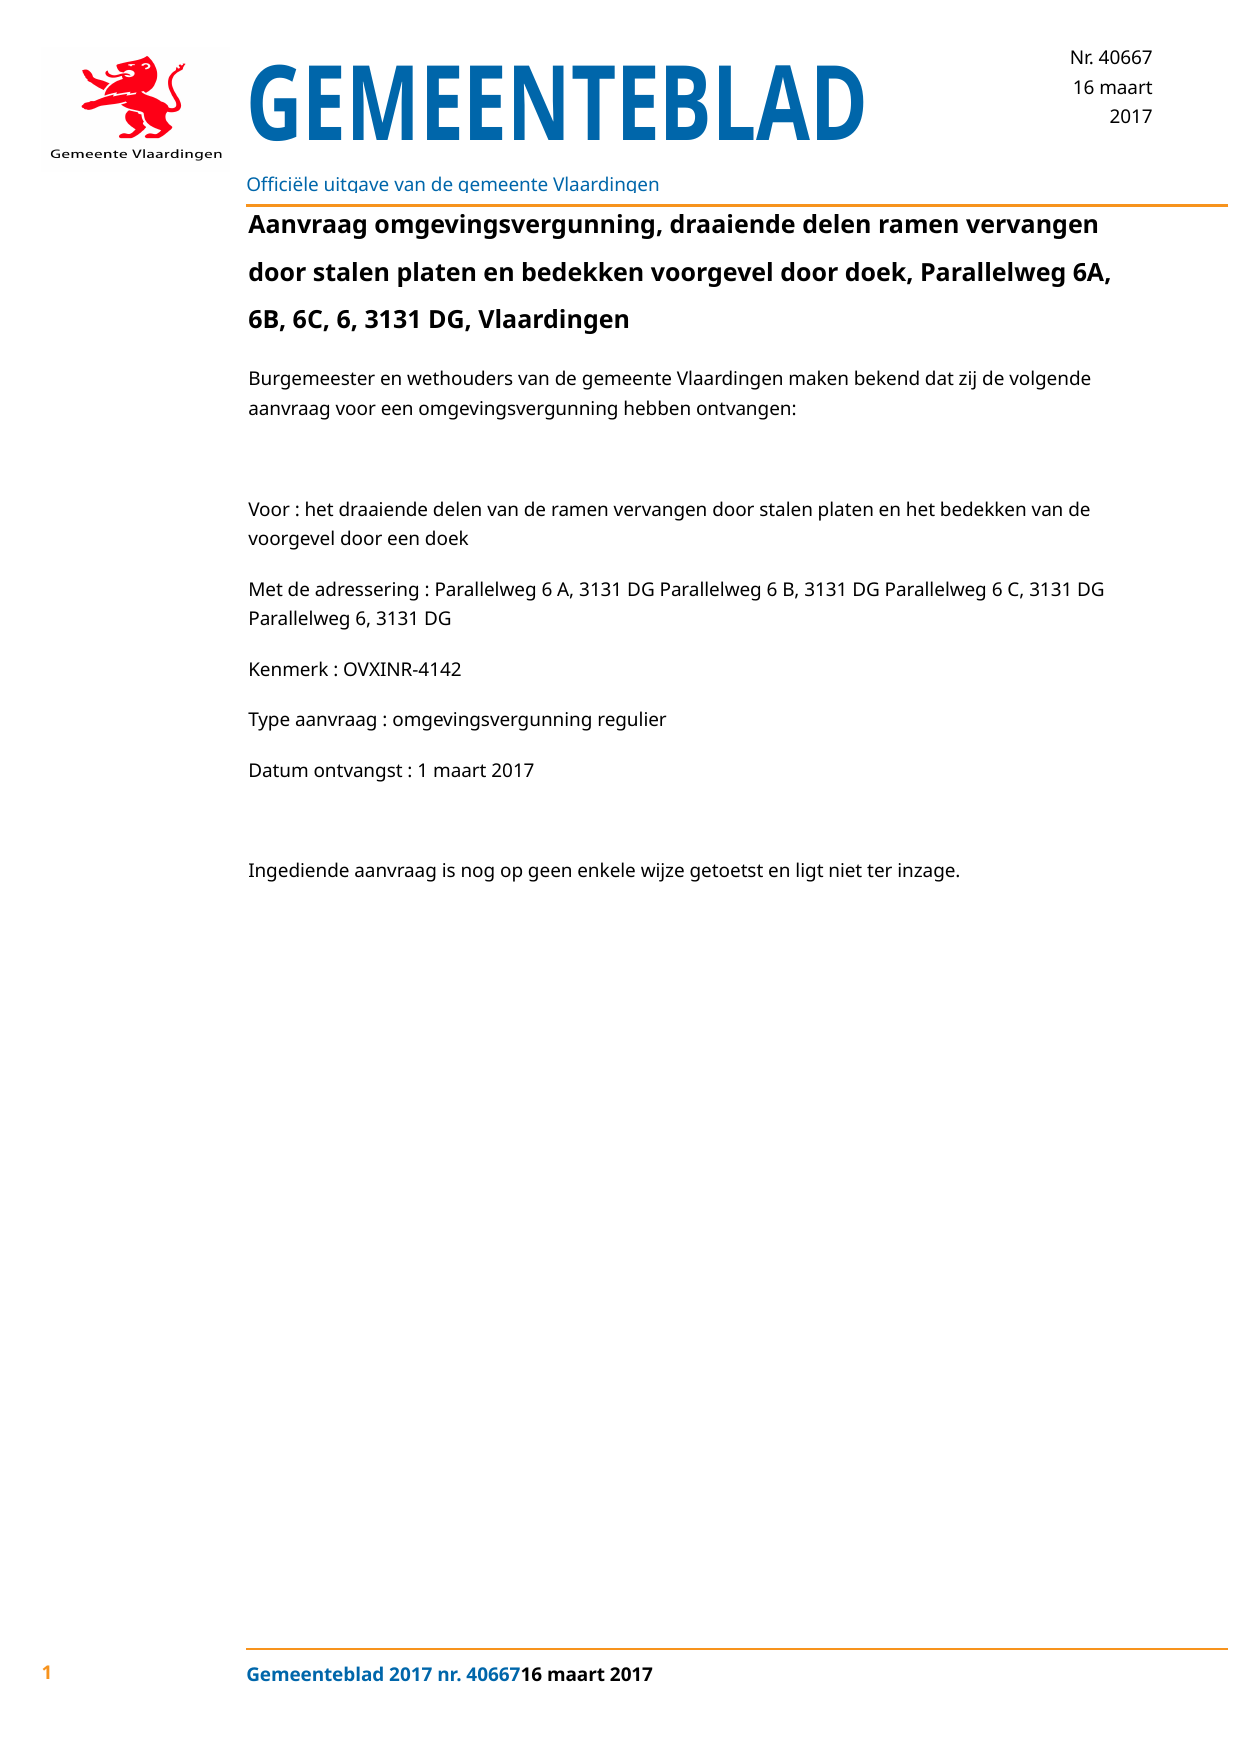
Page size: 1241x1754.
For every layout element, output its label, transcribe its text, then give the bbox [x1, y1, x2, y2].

text Ingediende aanvraag is nog op geen enkele wijze getoetst en ligt niet ter inzage. [248, 858, 1152, 883]
text Voor : het draaiende delen van de ramen vervangen door stalen platen en het bedekken van de voorgevel door een doek [248, 496, 1152, 551]
picture [41, 47, 231, 172]
text Aanvraag omgevingsvergunning, draaiende delen ramen vervangen door stalen platen en bedekken voorgevel door doek, Parallelweg 6A, 6B, 6C, 6, 3131 DG, Vlaardingen [248, 207, 1152, 336]
text Kenmerk : OVXINR-4142 [248, 656, 1152, 682]
text Met de adressering : Parallelweg 6 A, 3131 DG Parallelweg 6 B, 3131 DG Parallelweg 6 C, 3131 DG Parallelweg 6, 3131 DG [248, 576, 1152, 631]
text Datum ontvangst : 1 maart 2017 [248, 757, 1152, 782]
text Burgemeester en wethouders van de gemeente Vlaardingen maken bekend dat zij de volgende aanvraag voor een omgevingsvergunning hebben ontvangen: [248, 366, 1152, 421]
text Type aanvraag : omgevingsvergunning regulier [248, 706, 1152, 732]
